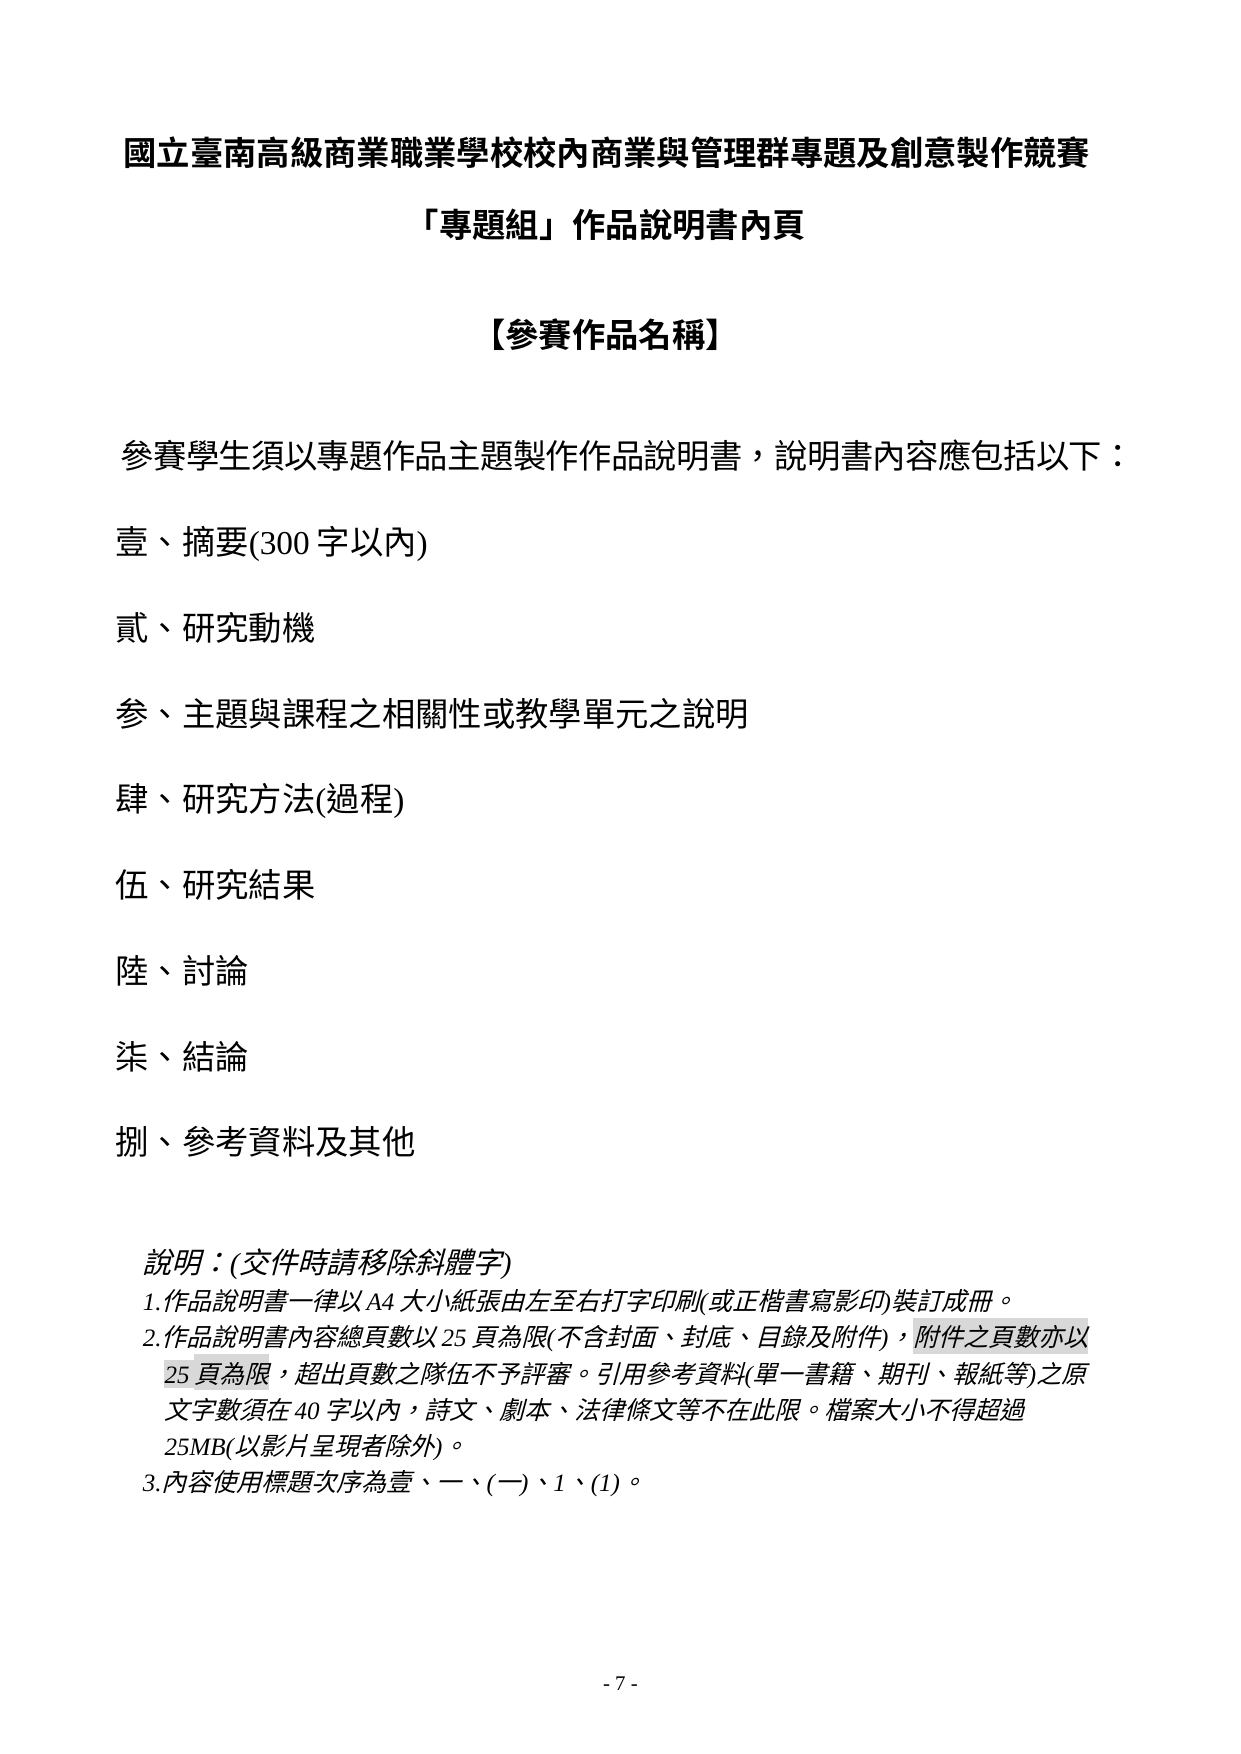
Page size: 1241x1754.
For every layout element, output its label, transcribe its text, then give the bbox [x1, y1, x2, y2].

subtitle 「專題組」作品說明書內頁 [118, 199, 1093, 247]
text 說明：(交件時請移除斜體字) [140, 1239, 1093, 1282]
text 1.作品說明書一律以A4大小紙張由左至右打字印刷(或正楷書寫影印)裝訂成冊。 [143, 1282, 1093, 1318]
text 【參賽作品名稱】 [118, 309, 1093, 396]
subtitle 伍、研究結果 [115, 859, 1093, 907]
subtitle 捌、參考資料及其他 [115, 1116, 1093, 1164]
subtitle 貳、研究動機 [115, 602, 1093, 650]
text 參賽學生須以專題作品主題製作作品說明書，說明書內容應包括以下： [118, 433, 1137, 478]
text 國立臺南高級商業職業學校校內商業與管理群專題及創意製作競賽 [118, 127, 1095, 175]
text 2.作品說明書內容總頁數以25頁為限(不含封面、封底、目錄及附件)，附件之頁數亦以25頁為限，超出頁數之隊伍不予評審。引用參考資料(單一書籍、期刊、報紙等)之原文字數須在40字以內，詩文、劇本、法律條文等不在此限。檔案大小不得超過25MB(以影片呈現者除外)。 [143, 1318, 1093, 1463]
subtitle 柒、結論 [115, 1030, 1093, 1079]
subtitle 肆、研究方法(過程) [115, 773, 1093, 821]
subtitle 陸、討論 [115, 945, 1093, 993]
subtitle 参、主題與課程之相關性或教學單元之說明 [115, 687, 1093, 736]
subtitle 壹、摘要(300字以內) [115, 516, 1093, 564]
text 3.內容使用標題次序為壹、一、(一)、1、(1)。 [143, 1463, 1093, 1499]
